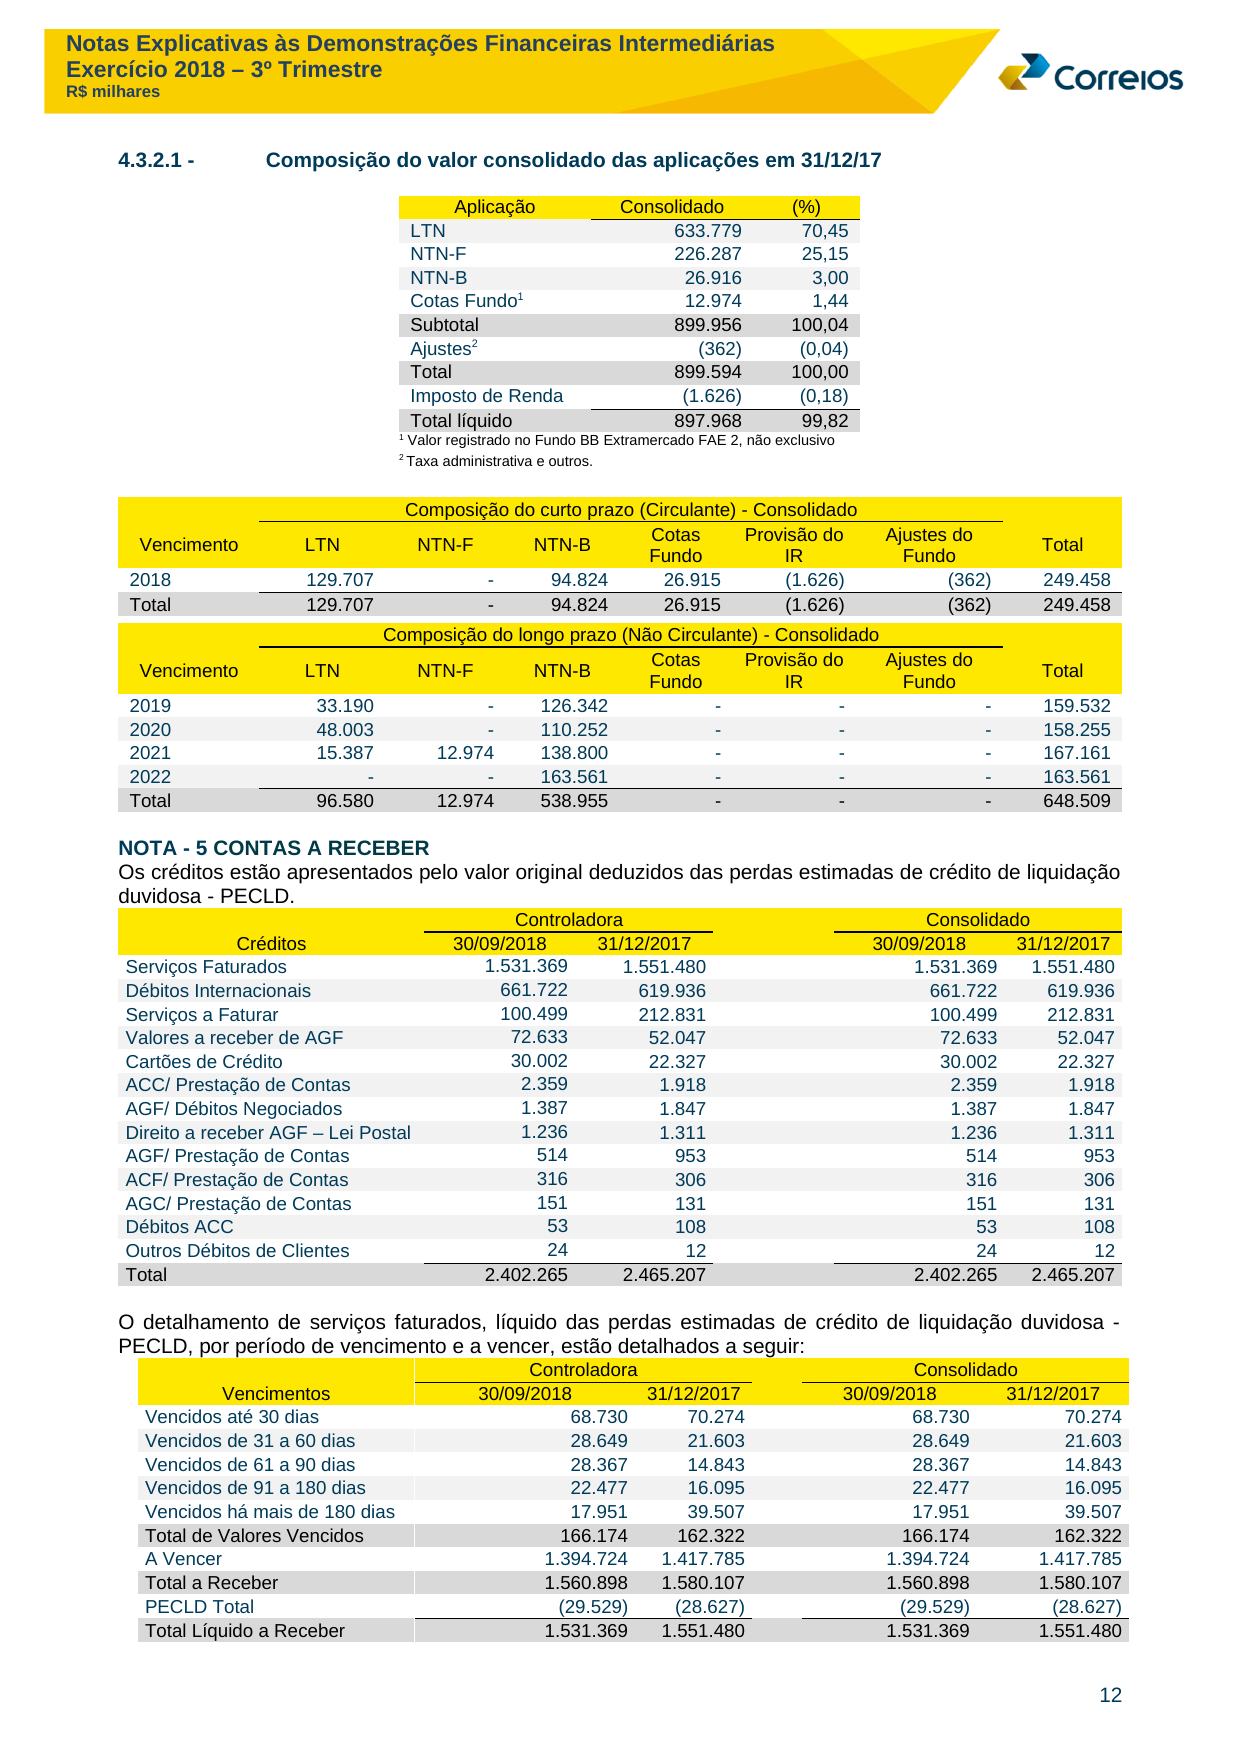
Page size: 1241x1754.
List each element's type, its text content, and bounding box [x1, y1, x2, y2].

table_cell ACC/ Prestação de Contas [118, 1073, 424, 1097]
table_cell Provisão do IR [732, 522, 856, 568]
table_cell 129.707 [259, 593, 385, 616]
table_cell 163.561 [1003, 765, 1122, 788]
table_cell Vencimento [118, 646, 259, 694]
table_cell Serviços a Faturar [118, 1002, 424, 1026]
table_cell 28.649 [802, 1429, 977, 1452]
table_cell Subtotal [399, 314, 591, 337]
table_cell Total Líquido a Receber [138, 1618, 414, 1642]
picture [542, 746, 546, 757]
table_cell 72.633 [424, 1026, 575, 1049]
table_header [1003, 497, 1122, 521]
table_cell 1.236 [834, 1121, 1005, 1144]
table_cell - [856, 717, 1003, 741]
table_cell 39.507 [635, 1500, 752, 1523]
table_cell Total [399, 361, 591, 385]
table_cell (0,18) [753, 385, 860, 408]
table_cell - [732, 765, 856, 788]
table_cell 2019 [118, 694, 259, 717]
picture [1102, 770, 1106, 781]
table_header Composição do longo prazo (Não Circulante) - Consolidado [259, 623, 1003, 646]
table_cell 1.387 [424, 1097, 575, 1121]
table_cell [713, 979, 834, 1002]
table_cell 12 [1005, 1239, 1122, 1262]
table_cell 1.417.785 [977, 1547, 1129, 1571]
table_cell Total [118, 1263, 424, 1286]
table_cell [752, 1571, 802, 1594]
table_cell 26.915 [619, 568, 732, 592]
picture [204, 960, 213, 973]
table_cell 131 [1005, 1191, 1122, 1215]
table_cell 306 [1005, 1168, 1122, 1191]
table_cell Direito a receber AGF – Lei Postal [118, 1121, 424, 1144]
table_cell [713, 955, 834, 979]
table_cell 30/09/2018 [834, 933, 1005, 955]
table_cell 100,00 [753, 361, 860, 385]
table_cell 661.722 [424, 979, 575, 1002]
table_cell Vencidos de 91 a 180 dias [138, 1476, 414, 1500]
picture [978, 1173, 982, 1184]
table_cell 166.174 [802, 1524, 977, 1547]
table_cell [713, 1073, 834, 1097]
table_cell Vencidos de 31 a 60 dias [138, 1429, 414, 1452]
picture [542, 770, 546, 781]
table_cell 16.095 [635, 1476, 752, 1500]
table_cell - [619, 717, 732, 741]
picture [127, 1220, 133, 1231]
table_cell [752, 1547, 802, 1571]
table_header Composição do curto prazo (Circulante) - Consolidado [259, 497, 1003, 521]
table_cell 1.311 [1005, 1121, 1122, 1144]
table_cell Ajustes do Fundo [856, 648, 1003, 694]
table_cell 1.387 [834, 1097, 1005, 1121]
table_header [118, 497, 259, 521]
table_cell [752, 1618, 802, 1642]
table_cell 1.236 [424, 1121, 575, 1144]
picture [952, 960, 956, 971]
table_cell 2018 [118, 568, 259, 592]
table_cell Ajustes2 [399, 338, 591, 361]
table_cell 12.974 [591, 290, 753, 314]
picture [952, 1102, 956, 1113]
table_cell 1.580.107 [635, 1571, 752, 1594]
picture [466, 294, 475, 307]
table_cell 30/09/2018 [802, 1383, 977, 1405]
table_cell 15.387 [259, 741, 385, 764]
table_cell NTN-B [505, 648, 619, 694]
table_cell - [856, 741, 1003, 764]
table_cell 25,15 [753, 243, 860, 267]
table_cell 1.531.369 [802, 1619, 977, 1642]
table_header Consolidado [834, 908, 1122, 931]
table_cell 151 [834, 1191, 1005, 1215]
table_cell 108 [575, 1215, 713, 1239]
table_cell 633.779 [591, 220, 753, 243]
table_cell 249.458 [1003, 568, 1122, 592]
table_cell [713, 1144, 834, 1168]
table_cell 22.477 [802, 1476, 977, 1500]
table_cell 31/12/2017 [1005, 933, 1122, 955]
table_cell (28.627) [977, 1594, 1129, 1618]
table_cell Vencidos há mais de 180 dias [138, 1500, 414, 1523]
table_cell 2 Taxa administrativa e outros. [399, 453, 860, 473]
table_header [1003, 623, 1122, 646]
table_cell 619.936 [575, 979, 713, 1002]
table_cell 1.551.480 [1005, 955, 1122, 979]
picture [127, 984, 133, 995]
table_cell 166.174 [415, 1524, 635, 1547]
table_cell Total líquido [399, 409, 591, 432]
table_cell Cotas Fundo1 [399, 290, 591, 314]
table_cell (1.626) [591, 385, 753, 408]
table_cell 28.367 [802, 1453, 977, 1476]
table_cell 30/09/2018 [415, 1383, 635, 1405]
table_header [713, 908, 834, 931]
text O detalhamento de serviços faturados, líquido das perdas estimadas de crédito de liquidação duvidosa - PECLD, por período de vencimento e a vencer, estão detalhados a seguir: [118, 1310, 1122, 1358]
table_cell 28.649 [415, 1429, 635, 1452]
table_cell NTN-B [505, 522, 619, 568]
table_cell - [732, 741, 856, 764]
text Os créditos estão apresentados pelo valor original deduzidos das perdas estimadas de crédito de liquidação duvidosa - PECLD. [118, 860, 1122, 908]
table_cell 53 [834, 1215, 1005, 1239]
picture [1059, 984, 1063, 995]
table_cell 21.603 [977, 1429, 1129, 1452]
table_cell [713, 1239, 834, 1262]
table_cell 70.274 [635, 1405, 752, 1429]
table_cell 30/09/2018 [424, 933, 575, 955]
picture [663, 1552, 667, 1563]
table_cell 100.499 [834, 1002, 1005, 1026]
table_cell 1.531.369 [424, 955, 575, 979]
subtitle Composição do valor consolidado das aplicações em 31/12/17 [118, 148, 1122, 172]
table_cell 39.507 [977, 1500, 1129, 1523]
table_cell 24 [834, 1239, 1005, 1262]
picture [823, 389, 827, 400]
table_cell - [385, 765, 505, 788]
picture [542, 699, 546, 710]
table_cell [713, 1050, 834, 1073]
table_cell 70,45 [753, 220, 860, 243]
table_cell [752, 1382, 802, 1405]
picture [1102, 746, 1106, 757]
table_cell LTN [399, 219, 591, 243]
picture [232, 987, 236, 997]
table_cell [752, 1429, 802, 1452]
picture [178, 1197, 185, 1203]
table_cell 68.730 [802, 1405, 977, 1429]
table_cell 70.274 [977, 1405, 1129, 1429]
table_cell 108 [1005, 1215, 1122, 1239]
table_cell (29.529) [802, 1594, 977, 1618]
table_cell [752, 1453, 802, 1476]
picture [344, 699, 348, 710]
table_cell (1.626) [732, 568, 856, 592]
picture [952, 984, 956, 995]
table_cell 110.252 [505, 717, 619, 741]
table_cell 1,44 [753, 290, 860, 314]
table_cell [713, 1168, 834, 1191]
table_cell 151 [424, 1191, 575, 1215]
table_cell [713, 1002, 834, 1026]
table_header Consolidado [802, 1358, 1129, 1382]
table_cell 2.465.207 [1005, 1264, 1122, 1286]
picture [619, 1505, 623, 1516]
table_cell (1.626) [732, 593, 856, 616]
table_header [138, 1358, 414, 1382]
table_cell 1.394.724 [415, 1547, 635, 1571]
table_cell AGF/ Prestação de Contas [118, 1144, 424, 1168]
table_cell 249.458 [1003, 593, 1122, 616]
table_cell Total a Receber [138, 1571, 414, 1594]
table_cell (0,04) [753, 338, 860, 361]
table_cell 648.509 [1003, 789, 1122, 812]
table_cell Total de Valores Vencidos [138, 1524, 414, 1547]
table_cell - [385, 717, 505, 741]
table_cell 167.161 [1003, 741, 1122, 764]
table_cell Vencimentos [138, 1382, 414, 1405]
table_cell 14.843 [635, 1453, 752, 1476]
table_cell AGF/ Débitos Negociados [118, 1097, 424, 1121]
table_cell Vencidos de 61 a 90 dias [138, 1453, 414, 1476]
table_cell [713, 1121, 834, 1144]
table_cell Vencimento [118, 521, 259, 568]
picture [687, 1244, 691, 1255]
table_cell 12.974 [385, 741, 505, 764]
table_cell 24 [424, 1239, 575, 1262]
table_cell 897.968 [591, 410, 753, 432]
table_cell - [856, 765, 1003, 788]
table_cell 30.002 [834, 1050, 1005, 1073]
table_cell 94.824 [505, 568, 619, 592]
table_cell 33.190 [259, 694, 385, 717]
table_cell Imposto de Renda [399, 385, 591, 408]
table_cell - [619, 741, 732, 764]
picture [318, 746, 322, 757]
table_cell - [732, 717, 856, 741]
table_cell 14.843 [977, 1453, 1129, 1476]
table_cell 2.359 [834, 1073, 1005, 1097]
table_cell 22.327 [575, 1050, 713, 1073]
table_cell 316 [424, 1168, 575, 1191]
table_cell (362) [856, 593, 1003, 616]
table_cell Vencidos até 30 dias [138, 1405, 414, 1429]
table_cell 1.560.898 [415, 1571, 635, 1594]
table_cell Total [118, 592, 259, 616]
picture [154, 1149, 163, 1162]
table_cell 2.359 [424, 1073, 575, 1097]
picture [176, 1102, 182, 1113]
table_cell Cotas Fundo [619, 648, 732, 694]
table_cell - [619, 694, 732, 717]
table_cell 953 [575, 1144, 713, 1168]
table_cell 99,82 [753, 410, 860, 432]
table_header Aplicação [399, 196, 591, 219]
table_cell 52.047 [575, 1026, 713, 1049]
table_cell 1.551.480 [977, 1619, 1129, 1642]
table_cell 306 [575, 1168, 713, 1191]
table_cell (28.627) [635, 1594, 752, 1618]
table_cell 2020 [118, 717, 259, 741]
table_header [118, 908, 424, 931]
table_cell 1.394.724 [802, 1547, 977, 1571]
table_cell 3,00 [753, 267, 860, 290]
table_cell 162.322 [977, 1524, 1129, 1547]
table_cell - [856, 789, 1003, 812]
table_cell - [619, 789, 732, 812]
table_cell Cotas Fundo [619, 522, 732, 568]
table_cell 159.532 [1003, 694, 1122, 717]
table_cell Débitos ACC [118, 1215, 424, 1239]
table_cell 2.402.265 [834, 1264, 1005, 1286]
table_cell 100.499 [424, 1002, 575, 1026]
table_cell [713, 1026, 834, 1049]
table_cell 2022 [118, 765, 259, 788]
picture [168, 1437, 172, 1447]
table_cell [752, 1476, 802, 1500]
picture [1106, 1197, 1110, 1208]
table_cell 212.831 [1005, 1002, 1122, 1026]
table_cell LTN [259, 648, 385, 694]
table_header Controladora [415, 1358, 752, 1382]
picture [168, 1484, 172, 1494]
table_cell 17.951 [802, 1500, 977, 1523]
table_cell 1 Valor registrado no Fundo BB Extramercado FAE 2, não exclusivo [399, 432, 860, 453]
table_cell 26.915 [619, 593, 732, 616]
picture [689, 1552, 693, 1563]
table_cell (362) [591, 338, 753, 361]
table_cell 129.707 [259, 568, 385, 592]
picture [1059, 1008, 1063, 1019]
table_cell Débitos Internacionais [118, 979, 424, 1002]
table_cell Total [118, 788, 259, 812]
table_cell 212.831 [575, 1002, 713, 1026]
table_cell LTN [259, 522, 385, 568]
table_cell (29.529) [415, 1594, 635, 1618]
table_cell - [732, 789, 856, 812]
table_cell 899.956 [591, 314, 753, 337]
table_cell Ajustes do Fundo [856, 522, 1003, 568]
table_cell - [259, 765, 385, 788]
table_cell 48.003 [259, 717, 385, 741]
table_cell [713, 1191, 834, 1215]
table_cell PECLD Total [138, 1594, 414, 1618]
table_cell 1.551.480 [575, 955, 713, 979]
table_cell 1.918 [575, 1073, 713, 1097]
table_cell Total [1003, 646, 1122, 694]
picture [793, 573, 797, 584]
table_cell 28.367 [415, 1453, 635, 1476]
table_cell 538.955 [505, 789, 619, 812]
table_cell 899.594 [591, 361, 753, 385]
table_cell NTN-B [399, 267, 591, 290]
picture [546, 1552, 550, 1563]
table_cell 31/12/2017 [635, 1383, 752, 1405]
picture [978, 1149, 982, 1160]
table_cell 2.465.207 [575, 1264, 713, 1286]
table_cell NTN-F [385, 648, 505, 694]
table_cell [752, 1405, 802, 1429]
table_cell 100,04 [753, 314, 860, 337]
table_cell 1.551.480 [635, 1619, 752, 1642]
table_cell [713, 931, 834, 955]
table_cell 1.560.898 [802, 1571, 977, 1594]
picture [559, 1196, 563, 1207]
table_cell 30.002 [424, 1050, 575, 1073]
picture [177, 1078, 184, 1084]
table_cell 22.477 [415, 1476, 635, 1500]
table_cell AGC/ Prestação de Contas [118, 1191, 424, 1215]
table_cell [713, 1263, 834, 1286]
table_cell Cartões de Crédito [118, 1050, 424, 1073]
picture [952, 1126, 956, 1137]
table_cell 17.951 [415, 1500, 635, 1523]
table_cell 1.918 [1005, 1073, 1122, 1097]
table_cell [752, 1500, 802, 1523]
table_cell Provisão do IR [732, 648, 856, 694]
table_cell 316 [834, 1168, 1005, 1191]
table_cell 131 [575, 1191, 713, 1215]
table_header Controladora [424, 908, 713, 931]
table_cell - [385, 593, 505, 616]
picture [1106, 1126, 1110, 1137]
table_cell [713, 1097, 834, 1121]
table_cell 72.633 [834, 1026, 1005, 1049]
table_cell 514 [424, 1144, 575, 1168]
table_cell 16.095 [977, 1476, 1129, 1500]
picture [176, 1149, 183, 1155]
picture [154, 1102, 163, 1115]
picture [1033, 960, 1037, 971]
picture [689, 1481, 693, 1492]
table_cell 1.417.785 [635, 1547, 752, 1571]
table_cell Total [1003, 521, 1122, 568]
table_cell 1.847 [575, 1097, 713, 1121]
table_header [752, 1358, 802, 1382]
table_cell (362) [856, 568, 1003, 592]
table_cell 514 [834, 1144, 1005, 1168]
table_cell 1.531.369 [415, 1619, 635, 1642]
table_cell 1.580.107 [977, 1571, 1129, 1594]
table_cell 1.311 [575, 1121, 713, 1144]
picture [542, 723, 546, 734]
table_cell 619.936 [1005, 979, 1122, 1002]
picture [689, 1458, 693, 1469]
table_cell Créditos [118, 931, 424, 955]
table_cell 1.531.369 [834, 955, 1005, 979]
table_cell 163.561 [505, 765, 619, 788]
table_cell 2021 [118, 741, 259, 764]
table_cell 53 [424, 1215, 575, 1239]
table_cell 21.603 [635, 1429, 752, 1452]
table_cell 2.402.265 [424, 1264, 575, 1286]
table_cell - [385, 694, 505, 717]
table_cell 126.342 [505, 694, 619, 717]
table_cell Valores a receber de AGF [118, 1026, 424, 1049]
table_cell 12.974 [385, 789, 505, 812]
table_cell 96.580 [259, 789, 385, 812]
table_cell 22.327 [1005, 1050, 1122, 1073]
subtitle CONTAS A RECEBER [118, 836, 1122, 860]
table_cell A Vencer [138, 1547, 414, 1571]
table_cell NTN-F [399, 243, 591, 267]
table_header Consolidado [591, 196, 753, 219]
table_cell 31/12/2017 [977, 1383, 1129, 1405]
table_cell [752, 1524, 802, 1547]
table_cell 31/12/2017 [575, 933, 713, 955]
table_cell Outros Débitos de Clientes [118, 1239, 424, 1262]
table_cell 661.722 [834, 979, 1005, 1002]
table_cell 953 [1005, 1144, 1122, 1168]
table_cell 68.730 [415, 1405, 635, 1429]
table_header [118, 623, 259, 646]
table_cell 94.824 [505, 593, 619, 616]
table_cell [713, 1215, 834, 1239]
table_cell - [856, 694, 1003, 717]
table_cell 12 [575, 1239, 713, 1262]
table_cell NTN-F [385, 522, 505, 568]
picture [127, 1126, 133, 1137]
picture [153, 1173, 162, 1186]
table_cell 52.047 [1005, 1026, 1122, 1049]
table_cell - [385, 568, 505, 592]
table_cell ACF/ Prestação de Contas [118, 1168, 424, 1191]
table_cell 26.916 [591, 267, 753, 290]
table_cell 158.255 [1003, 717, 1122, 741]
table_cell 1.847 [1005, 1097, 1122, 1121]
picture [572, 1505, 576, 1516]
table_cell Serviços Faturados [118, 955, 424, 979]
table_cell 162.322 [635, 1524, 752, 1547]
picture [1106, 1008, 1110, 1019]
table_cell - [732, 694, 856, 717]
table_cell 138.800 [505, 741, 619, 764]
table_cell 226.287 [591, 243, 753, 267]
table_cell - [619, 765, 732, 788]
picture [44, 29, 1210, 114]
table_header (%) [753, 196, 860, 219]
table_cell [752, 1594, 802, 1618]
